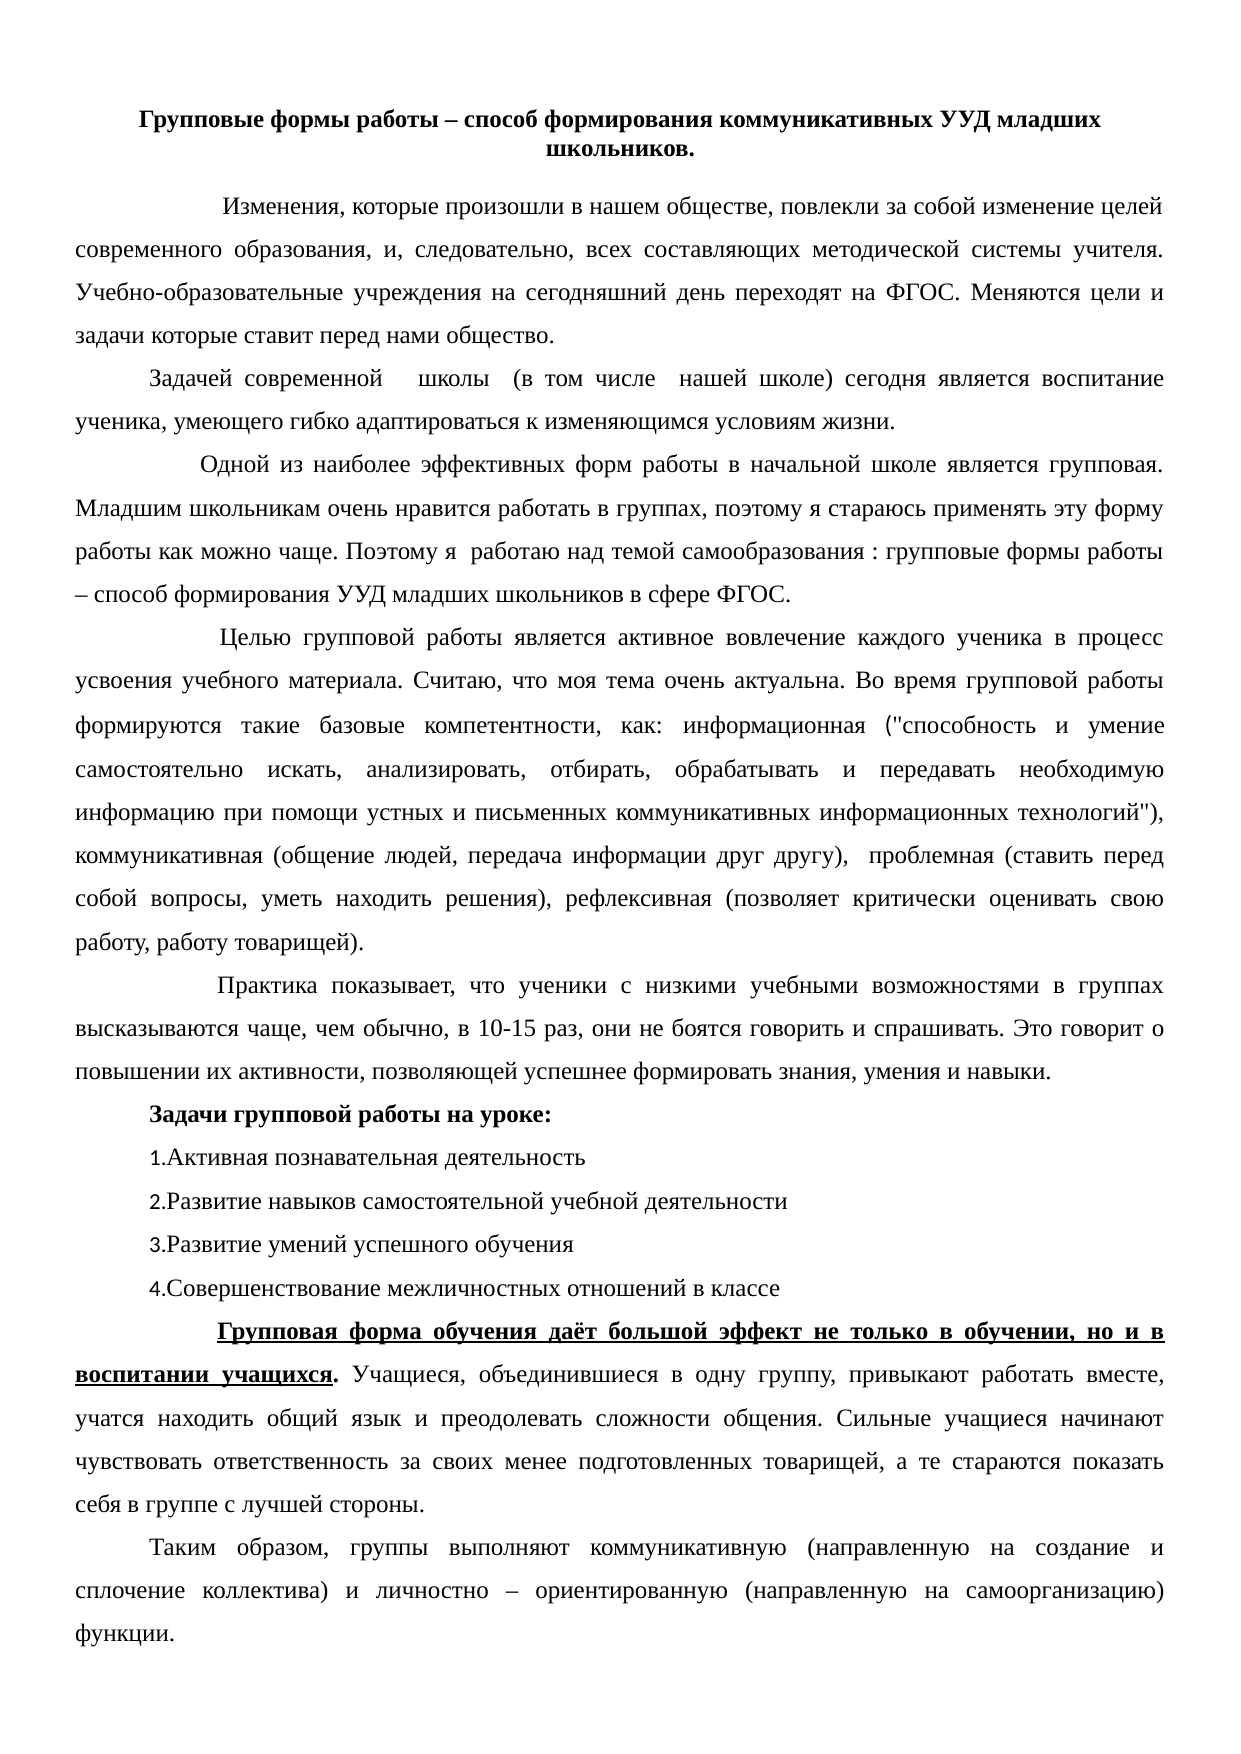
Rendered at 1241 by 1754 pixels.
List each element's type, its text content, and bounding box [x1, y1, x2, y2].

text Изменения, которые произошли в нашем обществе, повлекли за собой изменение целей современного образования, и, следовательно, всех составляющих методической системы учителя. Учебно-образовательные учреждения на сегодняшний день переходят на ФГОС. Меняются цели и задачи которые ставит перед нами общество. [75, 191, 1165, 349]
text Групповая форма обучения даёт большой эффект не только в обучении, но и в воспитании учащихся. Учащиеся, объединившиеся в одну группу, привыкают работать вместе, учатся находить общий язык и преодолевать сложности общения. Сильные учащиеся начинают чувствовать ответственность за своих менее подготовленных товарищей, а те стараются показать себя в группе с лучшей стороны. [75, 1316, 1165, 1518]
text Групповые формы работы – способ формирования коммуникативных УУД младших школьников. [75, 104, 1165, 162]
list Совершенствование межличностных отношений в классе [75, 1273, 1165, 1302]
text Задачей современной школы (в том числе нашей школе) сегодня является воспитание ученика, умеющего гибко адаптироваться к изменяющимся условиям жизни. [75, 363, 1165, 435]
list Активная познавательная деятельность [75, 1142, 1165, 1171]
list Развитие навыков самостоятельной учебной деятельности [75, 1186, 1165, 1215]
text Одной из наиболее эффективных форм работы в начальной школе является групповая. Младшим школьникам очень нравится работать в группах, поэтому я стараюсь применять эту форму работы как можно чаще. Поэтому я работаю над темой самообразования : групповые формы работы – способ формирования УУД младших школьников в сфере ФГОС. [75, 449, 1165, 608]
text Таким образом, группы выполняют коммуникативную (направленную на создание и сплочение коллектива) и личностно – ориентированную (направленную на самоорганизацию) функции. [75, 1532, 1165, 1647]
list Развитие умений успешного обучения [75, 1229, 1165, 1258]
text Задачи групповой работы на уроке: [75, 1099, 1165, 1128]
text Практика показывает, что ученики с низкими учебными возможностями в группах высказываются чаще, чем обычно, в 10-15 раз, они не боятся говорить и спрашивать. Это говорит о повышении их активности, позволяющей успешнее формировать знания, умения и навыки. [75, 970, 1165, 1085]
text Целью групповой работы является активное вовлечение каждого ученика в процесс усвоения учебного материала. Считаю, что моя тема очень актуальна. Во время групповой работы формируются такие базовые компетентности, как: информационная ("способность и умение самостоятельно искать, анализировать, отбирать, обрабатывать и передавать необходимую информацию при помощи устных и письменных коммуникативных информационных технологий"), коммуникативная (общение людей, передача информации друг другу), проблемная (ставить перед собой вопросы, уметь находить решения), рефлексивная (позволяет критически оценивать свою работу, работу товарищей). [75, 622, 1165, 955]
